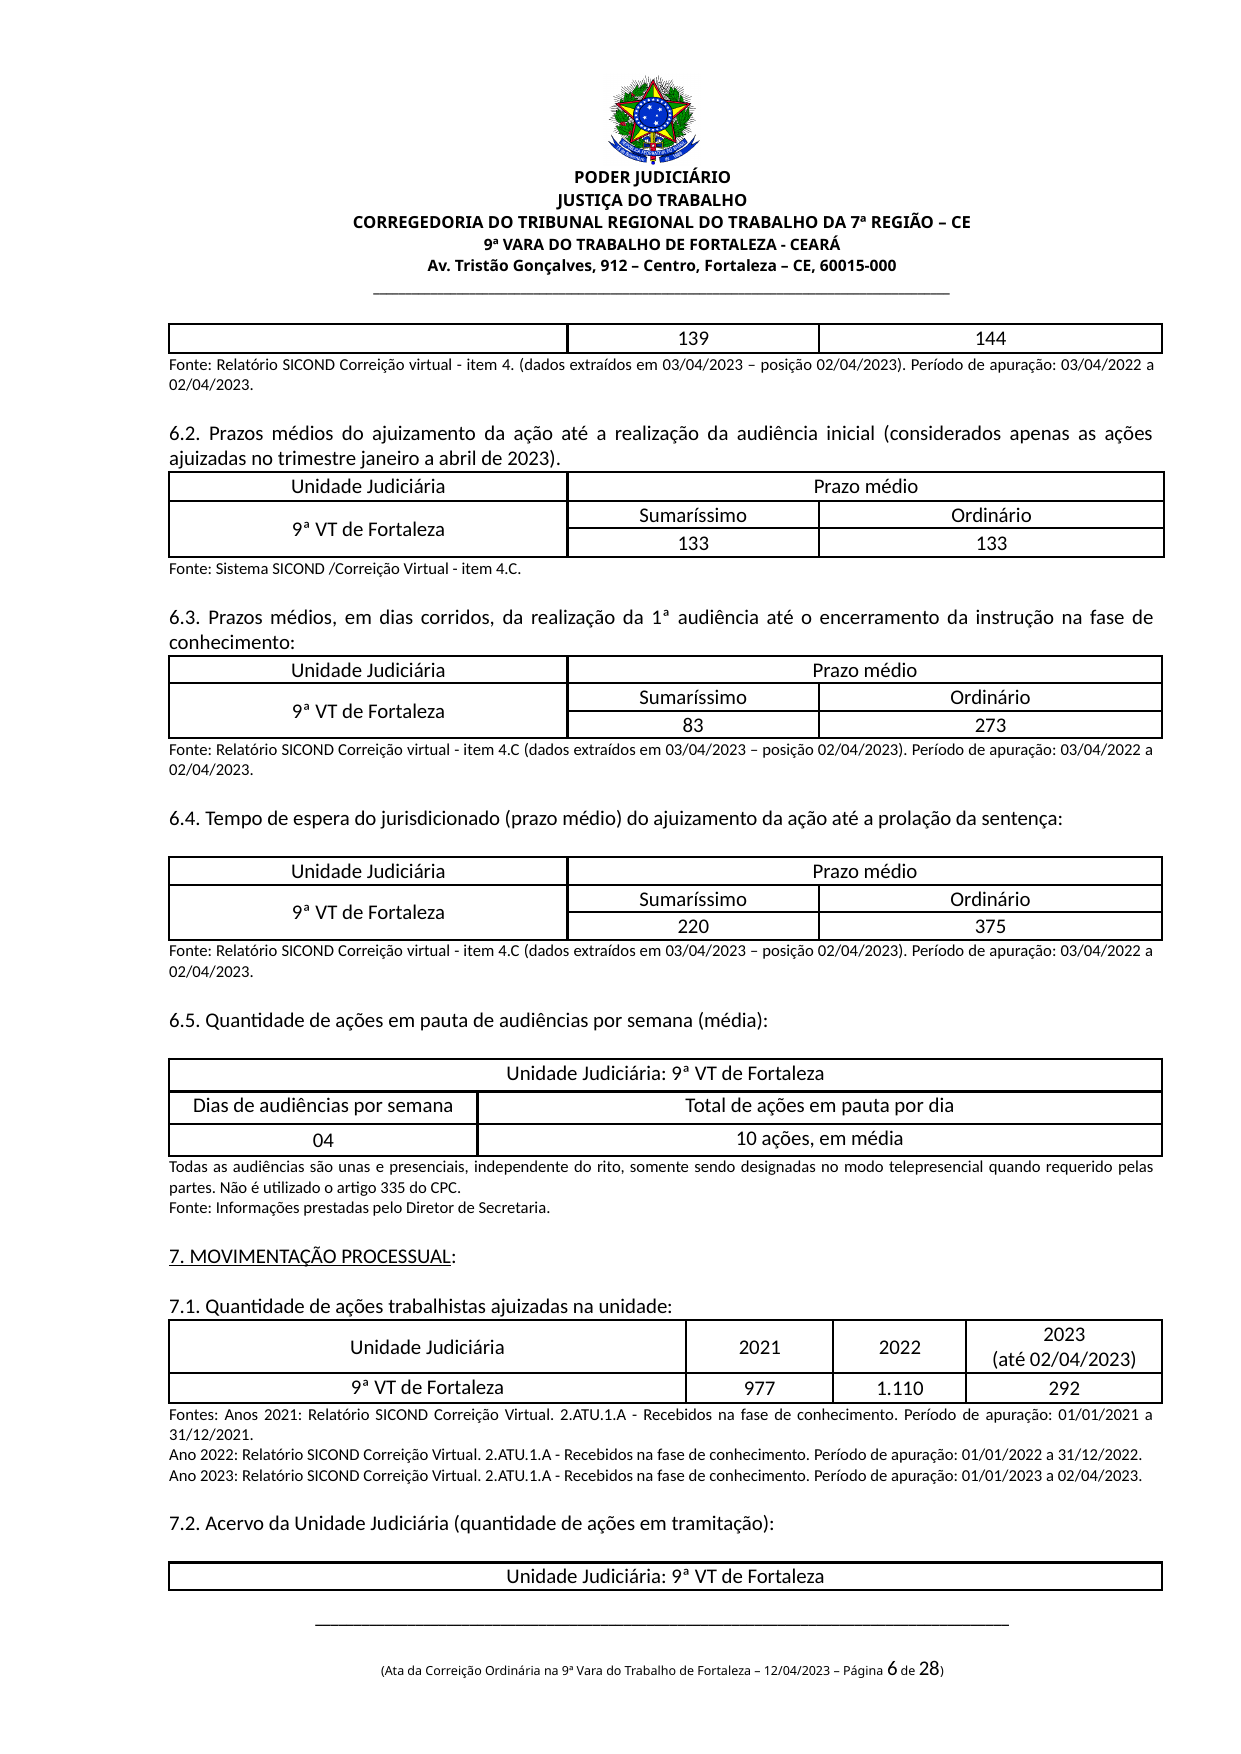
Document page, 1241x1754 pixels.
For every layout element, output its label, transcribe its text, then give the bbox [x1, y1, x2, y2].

subtitle 6.2. Prazos médios do ajuizamento da ação até a realização da audiência inicial (considerados apenas as ações ajuizadas no trimestre janeiro a abril de 2023). [169, 420, 1155, 471]
table_cell 144 [820, 325, 1161, 352]
table_cell 9ª VT de Fortaleza [170, 1374, 685, 1402]
subtitle Fonte: Sistema SICOND /Correição Virtual - item 4.C. [169, 558, 1155, 578]
table_cell Dias de audiências por semana [170, 1093, 476, 1123]
table_cell 10 ações, em média [479, 1125, 1161, 1154]
table_cell Sumaríssimo [569, 502, 818, 527]
table_cell 04 [170, 1125, 476, 1154]
table_header Prazo médio [569, 473, 1163, 500]
table_cell Sumaríssimo [569, 684, 818, 710]
table_header Unidade Judiciária [170, 657, 566, 682]
subtitle Fontes: Anos 2021: Relatório SICOND Correição Virtual. 2.ATU.1.A - Recebidos na fase de conhecimento. Período de apuração: 01/01/2021 a 31/12/2021. [169, 1404, 1155, 1444]
subtitle Ano 2023: Relatório SICOND Correição Virtual. 2.ATU.1.A - Recebidos na fase de conhecimento. Período de apuração: 01/01/2023 a 02/04/2023. [169, 1465, 1155, 1485]
table_header Unidade Judiciária: 9ª VT de Fortaleza [170, 1060, 1161, 1090]
table_cell 139 [569, 325, 818, 352]
table_cell 83 [569, 712, 818, 737]
table_cell 9ª VT de Fortaleza [170, 684, 566, 737]
table_header 2021 [687, 1321, 832, 1372]
table_header Prazo médio [569, 657, 1161, 682]
table_cell Ordinário [820, 502, 1163, 527]
table_cell [170, 325, 566, 352]
table_header 2023 (até 02/04/2023) [967, 1321, 1161, 1372]
subtitle Fonte: Relatório SICOND Correição virtual - item 4.C (dados extraídos em 03/04/2023 – posição 02/04/2023). Período de apuração: 03/04/2022 a 02/04/2023. [169, 941, 1155, 981]
table_header 2022 [834, 1321, 965, 1372]
subtitle Ano 2022: Relatório SICOND Correição Virtual. 2.ATU.1.A - Recebidos na fase de conhecimento. Período de apuração: 01/01/2022 a 31/12/2022. [169, 1444, 1155, 1465]
picture [603, 73, 702, 166]
subtitle 6.3. Prazos médios, em dias corridos, da realização da 1ª audiência até o encerramento da instrução na fase de conhecimento: [169, 604, 1155, 655]
table_header Unidade Judiciária [170, 473, 566, 500]
table_cell 292 [967, 1374, 1161, 1402]
table_cell 133 [820, 529, 1163, 556]
subtitle Fonte: Relatório SICOND Correição virtual - item 4. (dados extraídos em 03/04/2023 – posição 02/04/2023). Período de apuração: 03/04/2022 a 02/04/2023. [169, 354, 1155, 394]
table_cell 977 [687, 1374, 832, 1402]
subtitle 7. MOVIMENTAÇÃO PROCESSUAL: [169, 1243, 1155, 1268]
table_cell Sumaríssimo [569, 886, 818, 911]
table_cell 273 [820, 712, 1161, 737]
subtitle Fonte: Informações prestadas pelo Diretor de Secretaria. [169, 1197, 1155, 1217]
table_cell 133 [569, 529, 818, 556]
subtitle 7.1. Quantidade de ações trabalhistas ajuizadas na unidade: [169, 1294, 1155, 1319]
subtitle Todas as audiências são unas e presenciais, independente do rito, somente sendo designadas no modo telepresencial quando requerido pelas partes. Não é utilizado o artigo 335 do CPC. [169, 1157, 1155, 1197]
table_cell 9ª VT de Fortaleza [170, 886, 566, 939]
table_cell 1.110 [834, 1374, 965, 1402]
subtitle 6.4. Tempo de espera do jurisdicionado (prazo médio) do ajuizamento da ação até a prolação da sentença: [169, 805, 1155, 831]
subtitle 6.5. Quantidade de ações em pauta de audiências por semana (média): [169, 1007, 1155, 1032]
table_header Unidade Judiciária [170, 1321, 685, 1372]
table_cell 220 [569, 913, 818, 939]
table_cell Ordinário [820, 886, 1161, 911]
table_header Unidade Judiciária [170, 858, 566, 884]
table_cell 9ª VT de Fortaleza [170, 502, 566, 556]
subtitle 7.2. Acervo da Unidade Judiciária (quantidade de ações em tramitação): [169, 1511, 1155, 1536]
table_header Unidade Judiciária: 9ª VT de Fortaleza [170, 1564, 1161, 1589]
table_header Prazo médio [569, 858, 1161, 884]
subtitle Fonte: Relatório SICOND Correição virtual - item 4.C (dados extraídos em 03/04/2023 – posição 02/04/2023). Período de apuração: 03/04/2022 a 02/04/2023. [169, 739, 1155, 780]
table_cell Total de ações em pauta por dia [479, 1093, 1161, 1123]
table_cell Ordinário [820, 684, 1161, 710]
table_cell 375 [820, 913, 1161, 939]
